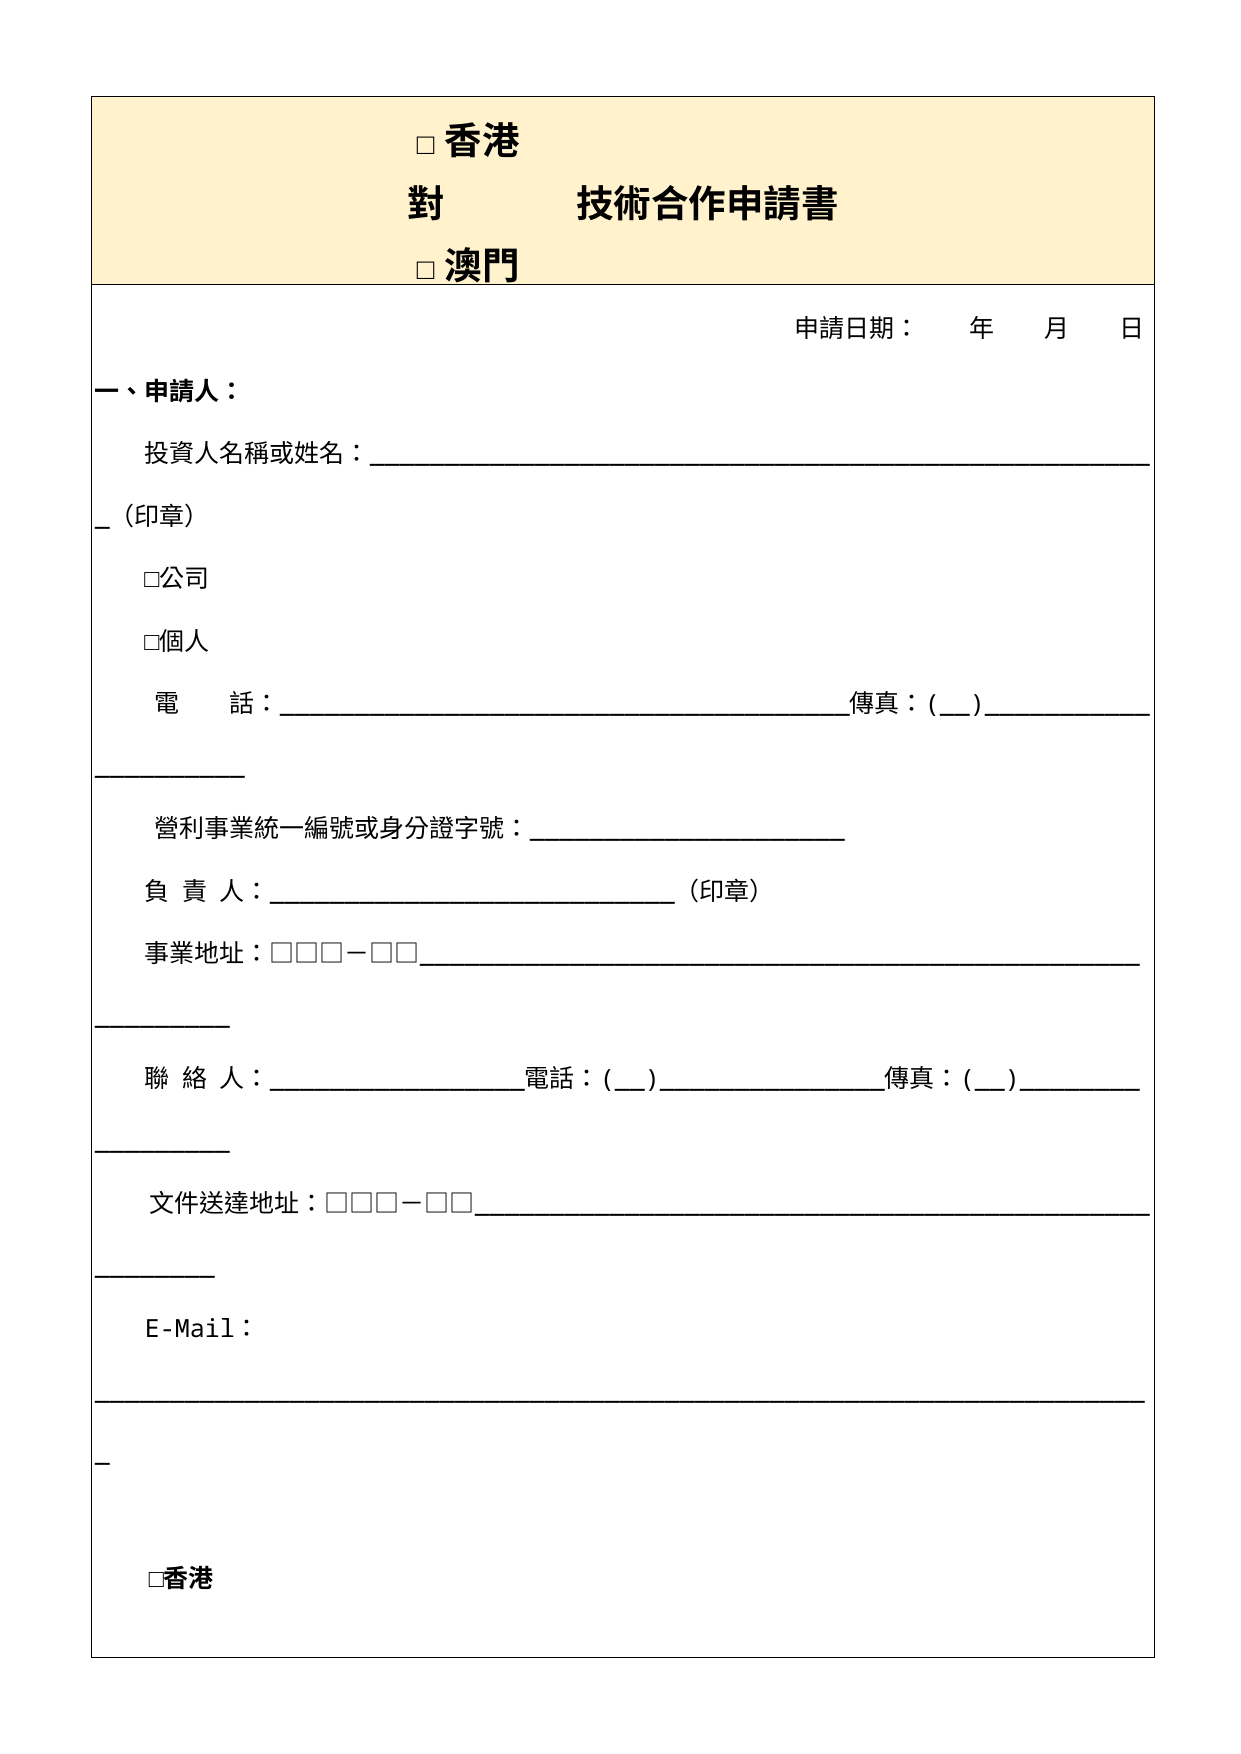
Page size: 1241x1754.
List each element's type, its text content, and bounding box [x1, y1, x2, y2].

table_header 香港 對 技術合作申請書 澳門 [92, 97, 1154, 284]
table_cell 申請日期： 年 月 日 一、申請人： 投資人名稱或姓名：_____________________________________________________（印章） □公司 □個人 電 話：______________________________________傳真：(__)_____________________ 營利事業統一編號或身分證字號：_____________________ 負 責 人：___________________________（印章） 事業地址：□□□－□□_________________________________________________________ 聯 絡 人：_________________電話：(__)_______________傳真：(__)_________________ 文件送達地址：□□□－□□_____________________________________________________ E-Mail：_______________________________________________________________________ □香港 [92, 285, 1154, 1657]
